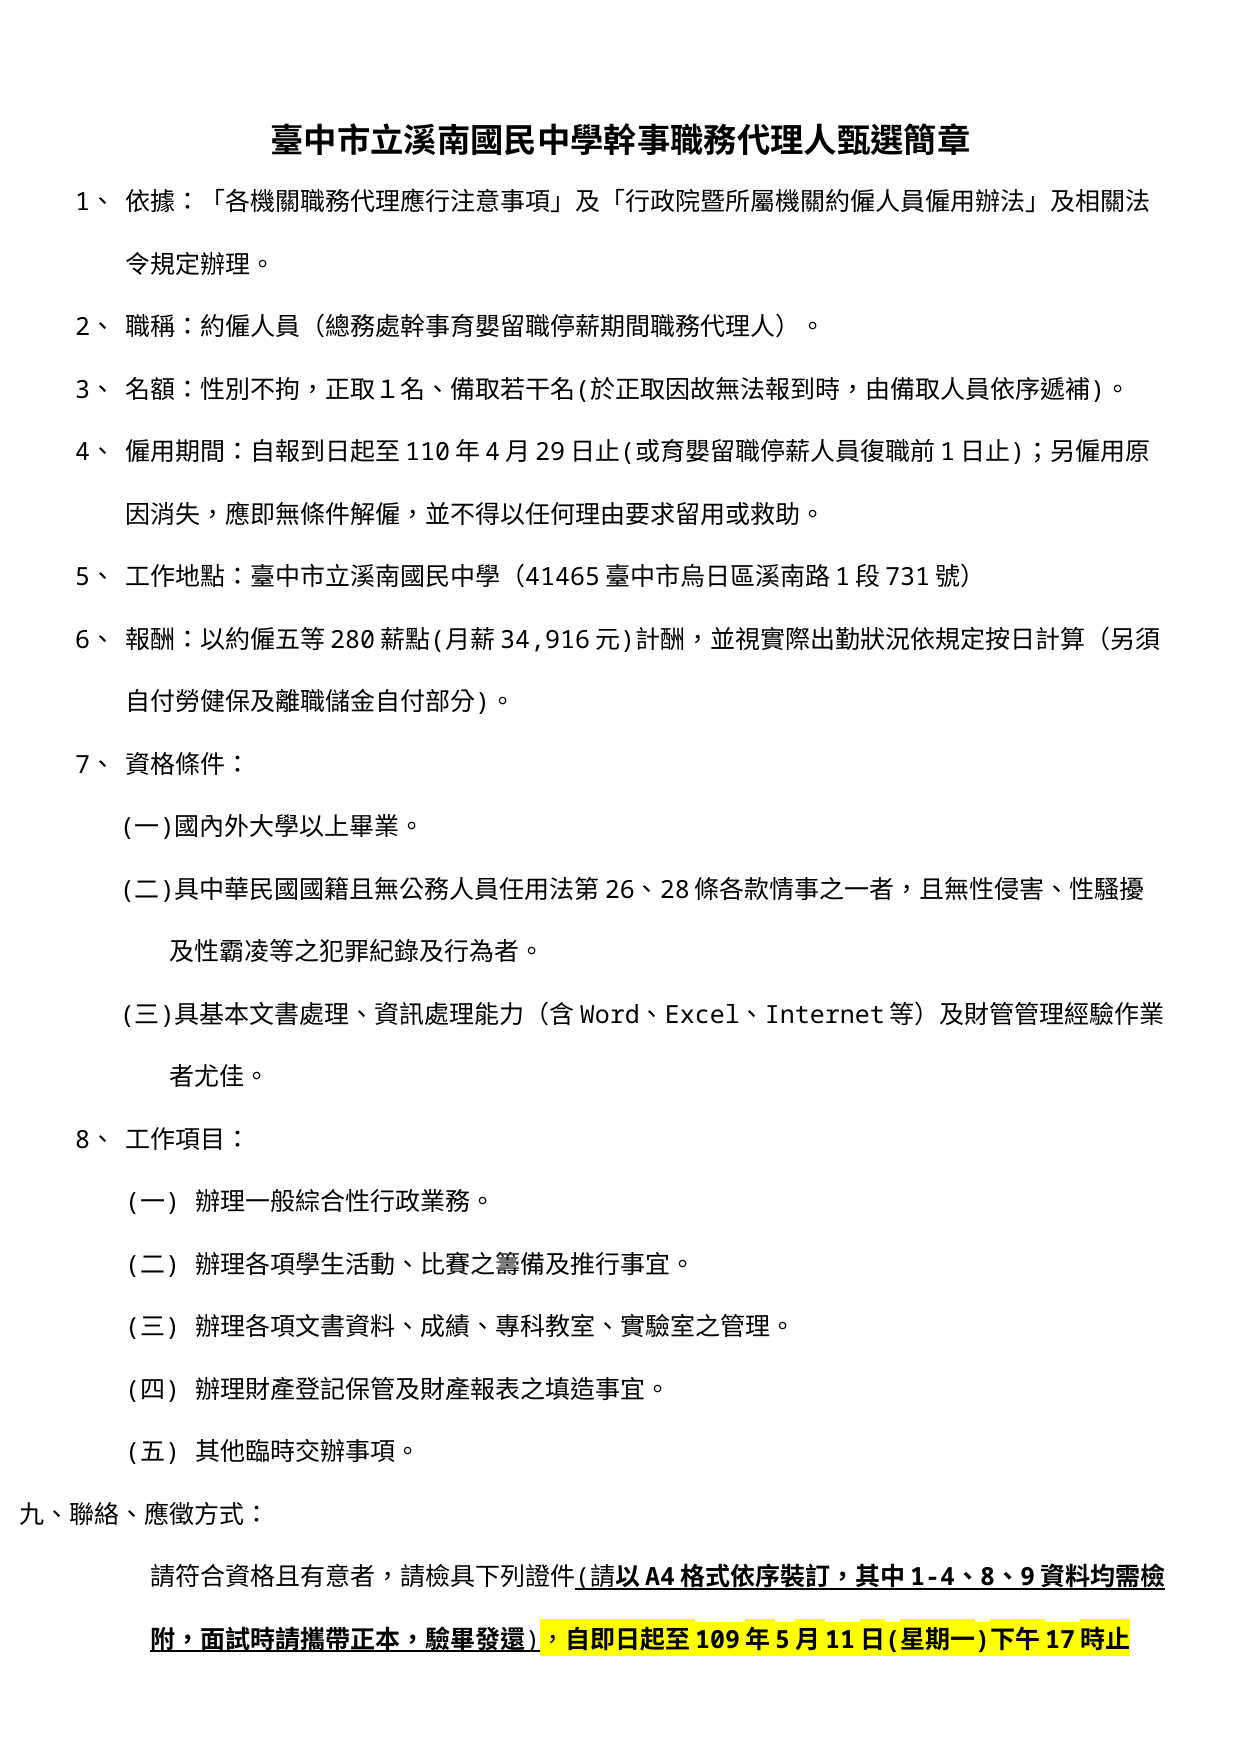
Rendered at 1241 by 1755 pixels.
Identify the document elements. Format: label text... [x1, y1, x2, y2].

text (二)具中華民國國籍且無公務人員任用法第26、28條各款情事之一者，且無性侵害、性騷擾及性霸凌等之犯罪紀錄及行為者。 [119, 846, 1165, 971]
list 工作地點：臺中市立溪南國民中學（41465臺中市烏日區溪南路1段731號） [75, 533, 1165, 596]
text (一) 辦理一般綜合性行政業務。 [125, 1158, 1165, 1221]
text (一)國內外大學以上畢業。 [119, 783, 1165, 846]
list 名額：性別不拘，正取１名、備取若干名(於正取因故無法報到時，由備取人員依序遞補)。 [75, 346, 1165, 408]
text (二) 辦理各項學生活動、比賽之籌備及推行事宜。 [125, 1221, 1165, 1283]
text 九、聯絡、應徵方式： [19, 1471, 1165, 1533]
list 報酬：以約僱五等280薪點(月薪34,916元)計酬，並視實際出勤狀況依規定按日計算（另須自付勞健保及離職儲金自付部分)。 [75, 596, 1165, 721]
list 依據：「各機關職務代理應行注意事項」及「行政院暨所屬機關約僱人員僱用辦法」及相關法令規定辦理。 [75, 158, 1165, 283]
list 資格條件： [75, 721, 1165, 783]
text 請符合資格且有意者，請檢具下列證件(請以A4格式依序裝訂，其中1-4、8、9資料均需檢附，面試時請攜帶正本，驗畢發還)，自即日起至109年5月11日(星期一)下午17時止 [150, 1533, 1165, 1658]
text (五) 其他臨時交辦事項。 [125, 1408, 1165, 1471]
text (三)具基本文書處理、資訊處理能力（含Word、Excel、Internet等）及財管管理經驗作業者尤佳。 [119, 971, 1165, 1096]
text 臺中市立溪南國民中學幹事職務代理人甄選簡章 [75, 96, 1165, 158]
text (四) 辦理財產登記保管及財產報表之填造事宜。 [125, 1346, 1165, 1408]
list 僱用期間：自報到日起至110年4月29日止(或育嬰留職停薪人員復職前1日止)；另僱用原因消失，應即無條件解僱，並不得以任何理由要求留用或救助。 [75, 408, 1165, 533]
list 工作項目： [75, 1096, 1165, 1158]
list 職稱：約僱人員（總務處幹事育嬰留職停薪期間職務代理人）。 [75, 283, 1165, 346]
text (三) 辦理各項文書資料、成績、專科教室、實驗室之管理。 [125, 1283, 1165, 1346]
